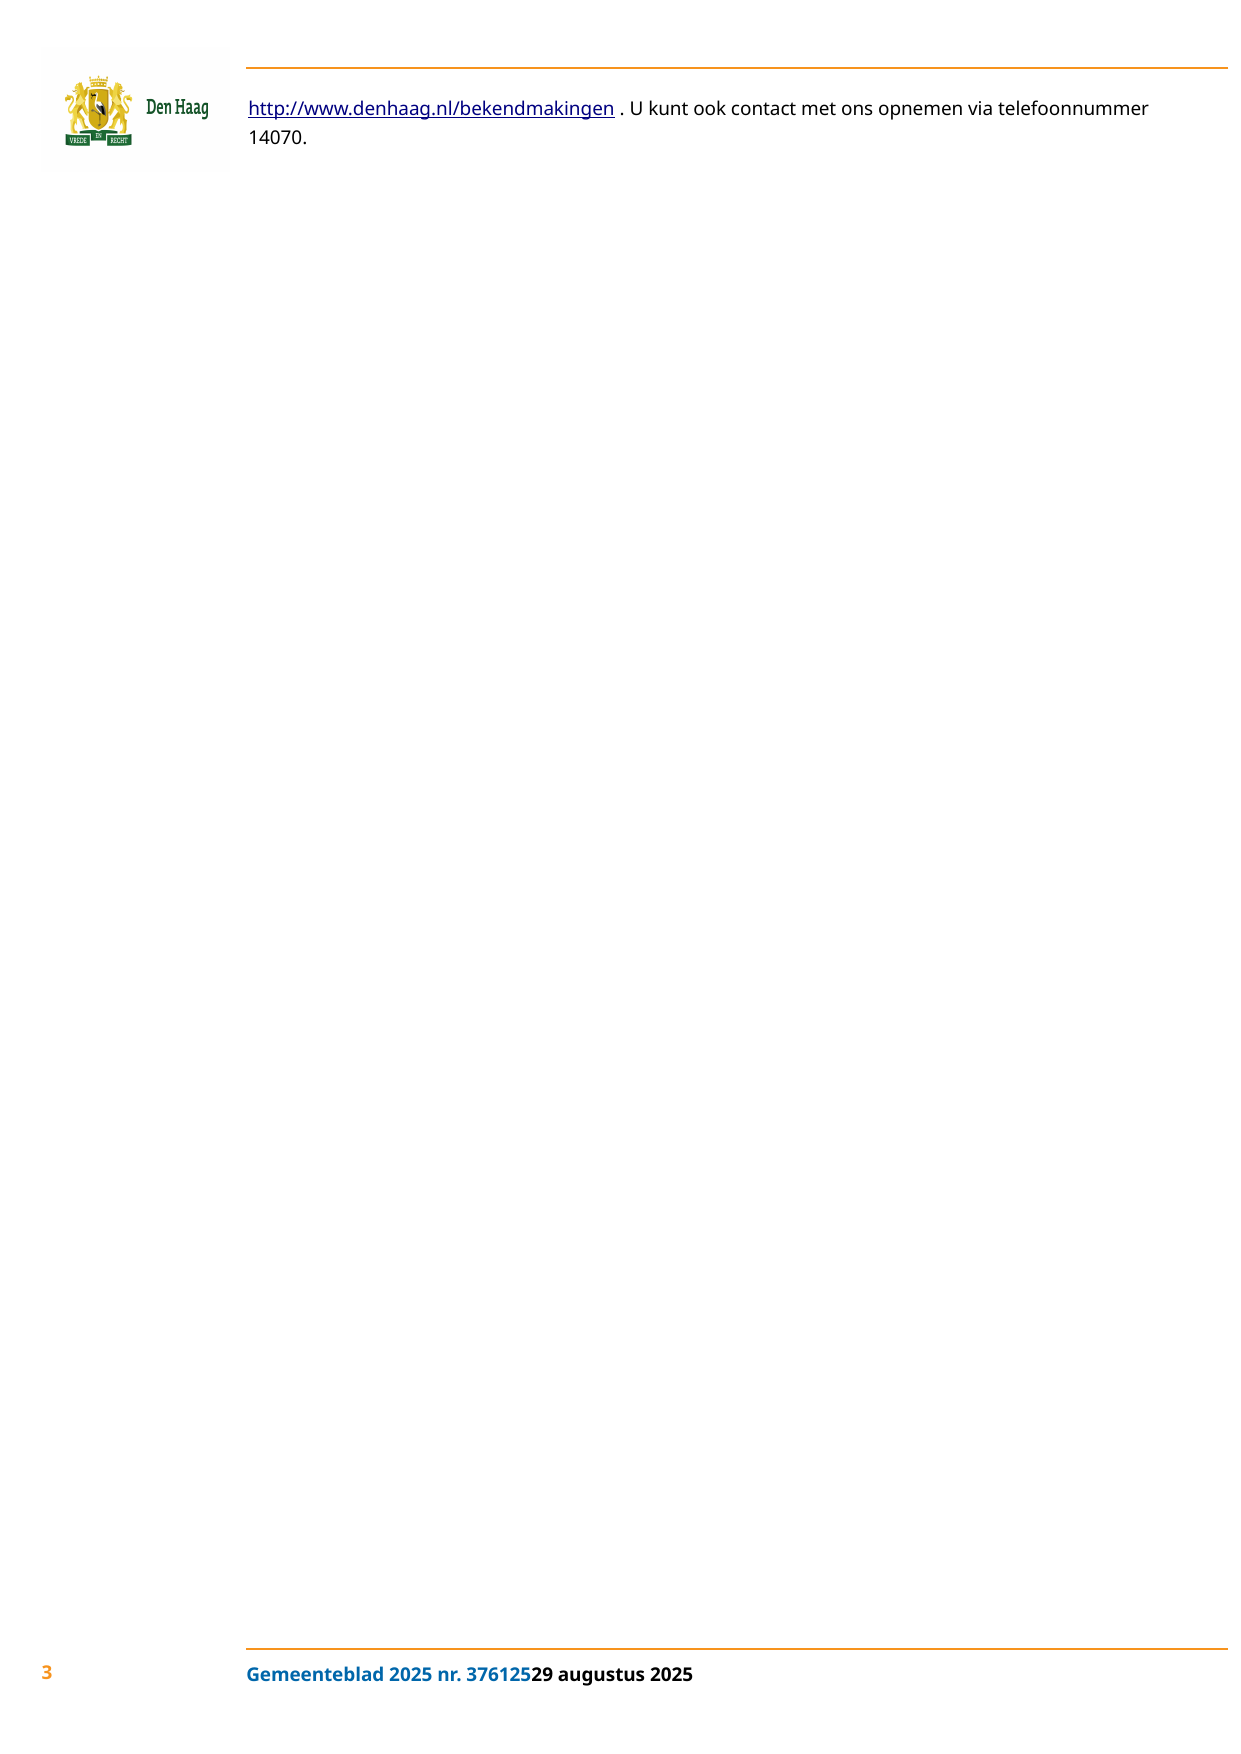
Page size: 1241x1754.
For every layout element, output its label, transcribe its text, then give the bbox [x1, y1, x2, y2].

text http://www.denhaag.nl/bekendmakingen . U kunt ook contact met ons opnemen via telefoonnummer 14070. [248, 95, 1152, 150]
picture [41, 47, 231, 172]
